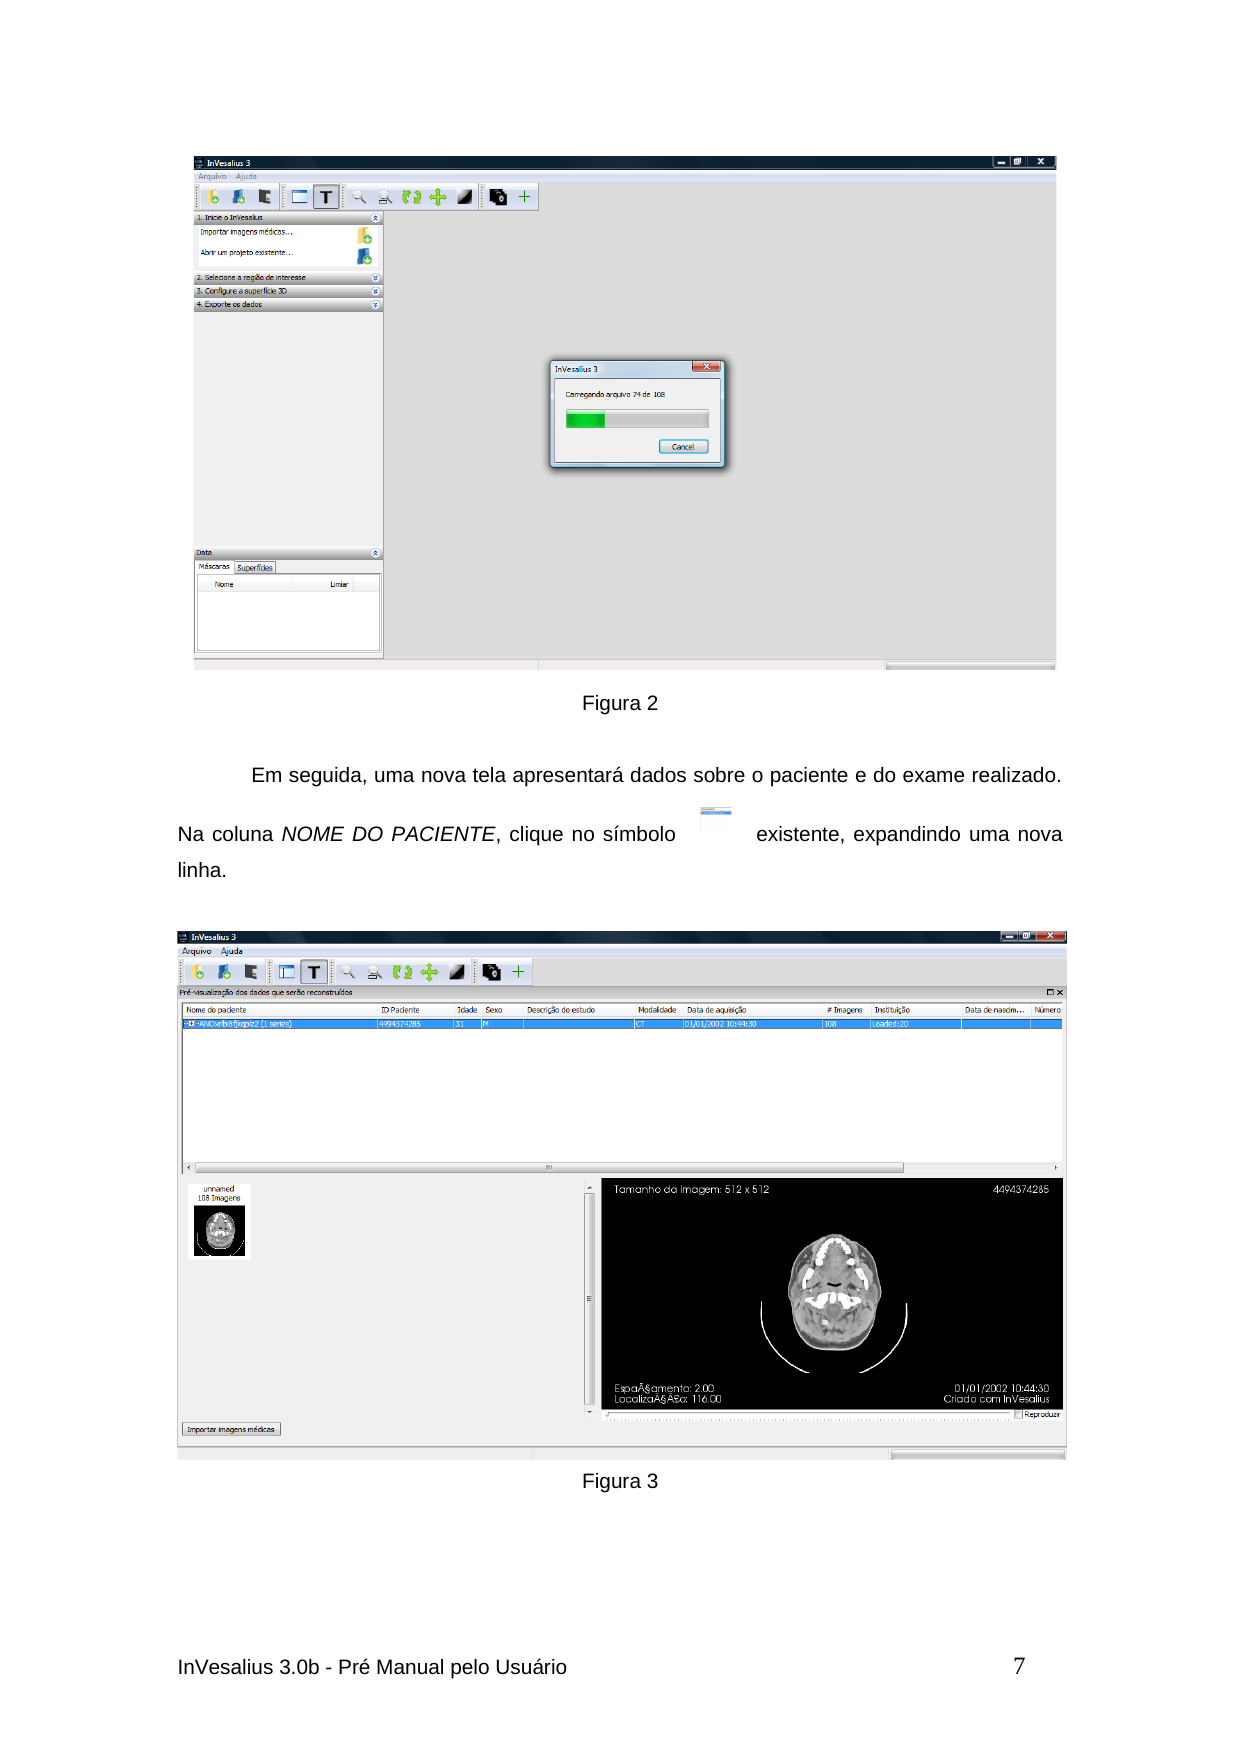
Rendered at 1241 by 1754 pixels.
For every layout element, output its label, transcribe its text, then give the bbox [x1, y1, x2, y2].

text Figura 2 [177, 691, 1063, 715]
text Em seguida, uma nova tela apresentará dados sobre o paciente e do exame realizado. Na coluna NOME DO PACIENTE, clique no símbolo existente, expandindo uma nova linha. [177, 763, 1063, 881]
picture [177, 931, 1067, 1460]
picture [193, 156, 1057, 670]
text Figura 3 [177, 1468, 1063, 1492]
